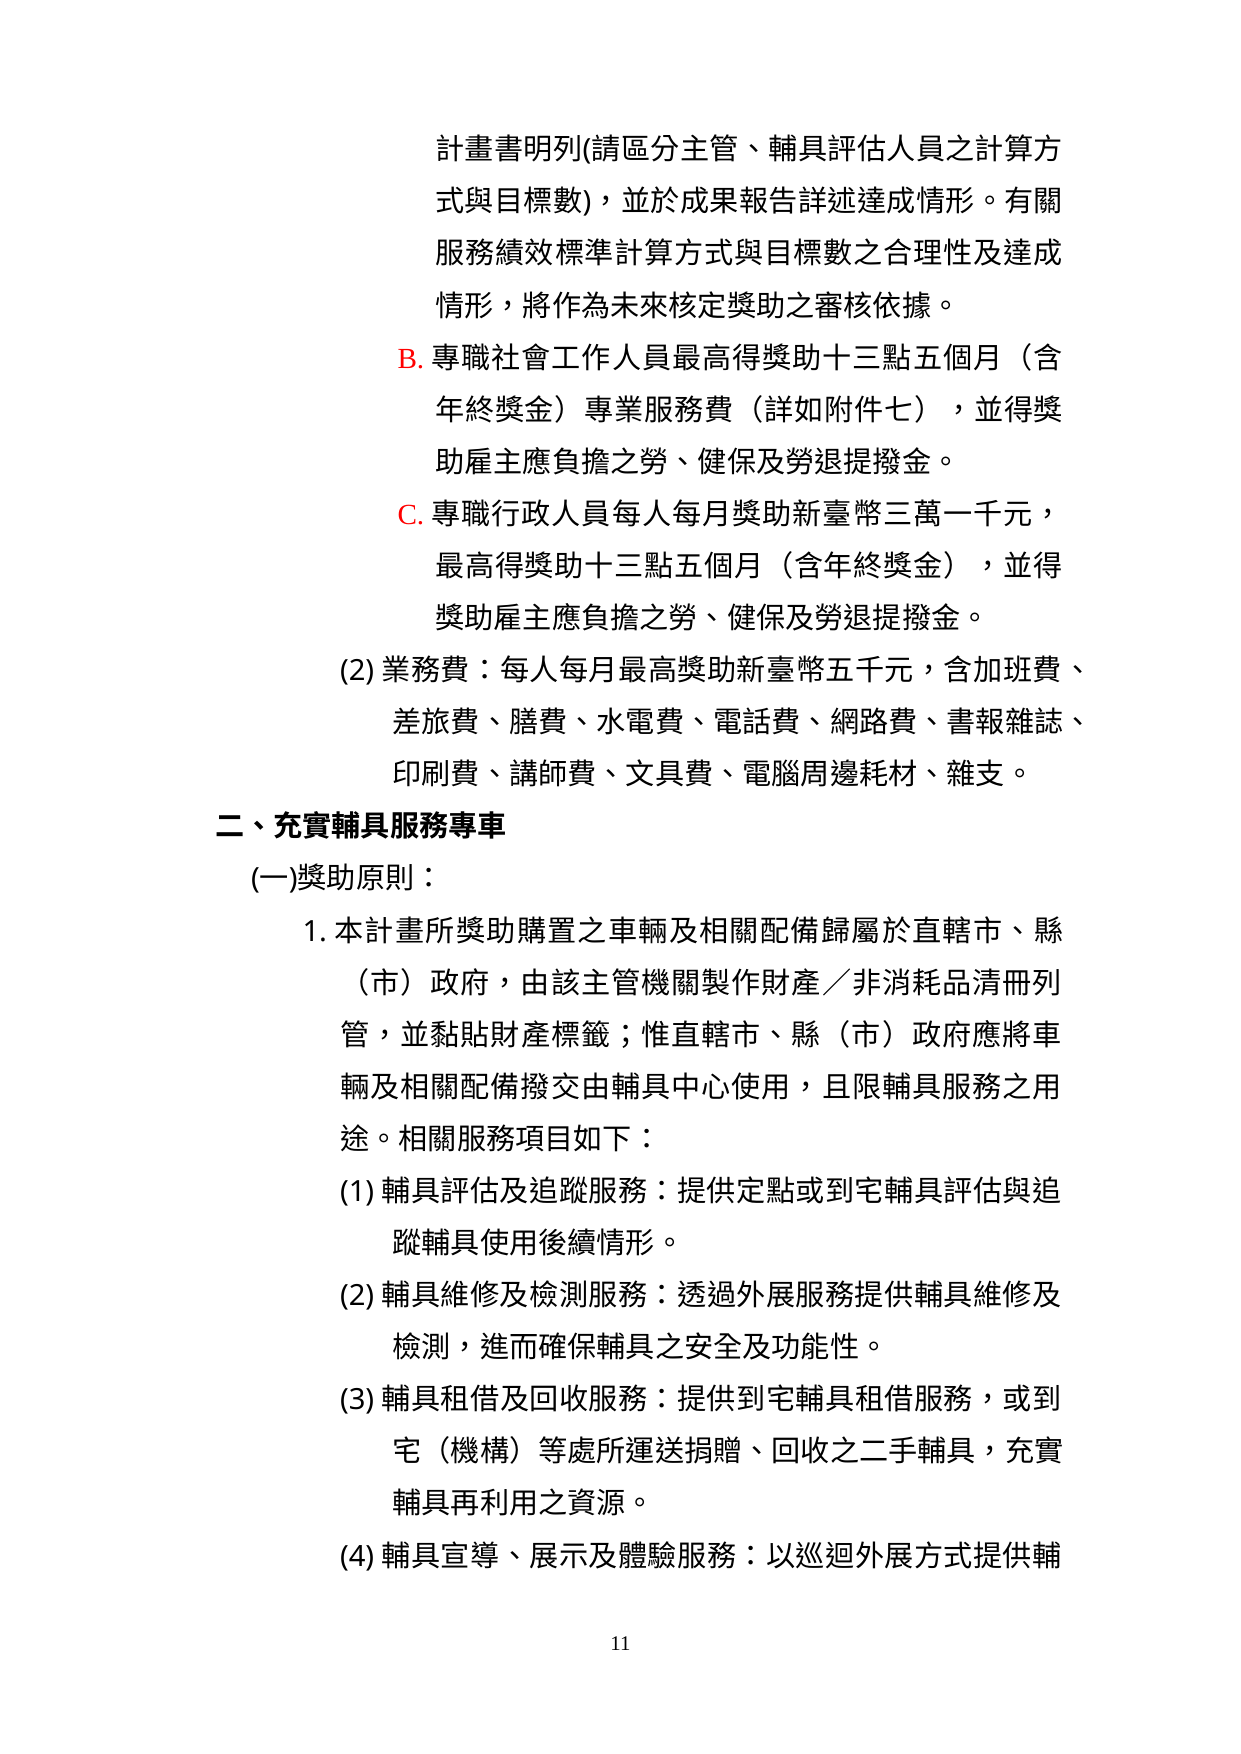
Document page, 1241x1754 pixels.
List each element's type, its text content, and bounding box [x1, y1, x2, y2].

list 業務費：每人每月最高獎助新臺幣五千元，含加班費、差旅費、膳費、水電費、電話費、網路費、書報雜誌、印刷費、講師費、文具費、電腦周邊耗材、雜支。 [340, 639, 1063, 795]
list 輔具宣導、展示及體驗服務：以巡迴外展方式提供輔 [340, 1524, 1063, 1576]
list 輔具維修及檢測服務：透過外展服務提供輔具維修及檢測，進而確保輔具之安全及功能性。 [340, 1264, 1063, 1368]
list 專職行政人員每人每月獎助新臺幣三萬一千元，最高得獎助十三點五個月（含年終獎金），並得獎助雇主應負擔之勞、健保及勞退提撥金。 [397, 483, 1063, 639]
subtitle 二、充實輔具服務專車 [215, 795, 1063, 847]
list 專職社會工作人員最高得獎助十三點五個月（含年終獎金）專業服務費（詳如附件七），並得獎助雇主應負擔之勞、健保及勞退提撥金。 [397, 326, 1063, 483]
list 本計畫所獎助購置之車輛及相關配備歸屬於直轄市、縣（市）政府，由該主管機關製作財產／非消耗品清冊列管，並黏貼財產標籤；惟直轄市、縣（市）政府應將車輛及相關配備撥交由輔具中心使用，且限輔具服務之用途。相關服務項目如下： [302, 899, 1063, 1160]
list 計畫書明列(請區分主管、輔具評估人員之計算方式與目標數)，並於成果報告詳述達成情形。有關服務績效標準計算方式與目標數之合理性及達成情形，將作為未來核定獎助之審核依據。 [397, 118, 1063, 326]
list 輔具評估及追蹤服務：提供定點或到宅輔具評估與追蹤輔具使用後續情形。 [340, 1160, 1063, 1264]
list 輔具租借及回收服務：提供到宅輔具租借服務，或到宅（機構）等處所運送捐贈、回收之二手輔具，充實輔具再利用之資源。 [340, 1368, 1063, 1524]
text (一)獎助原則： [177, 847, 1063, 899]
